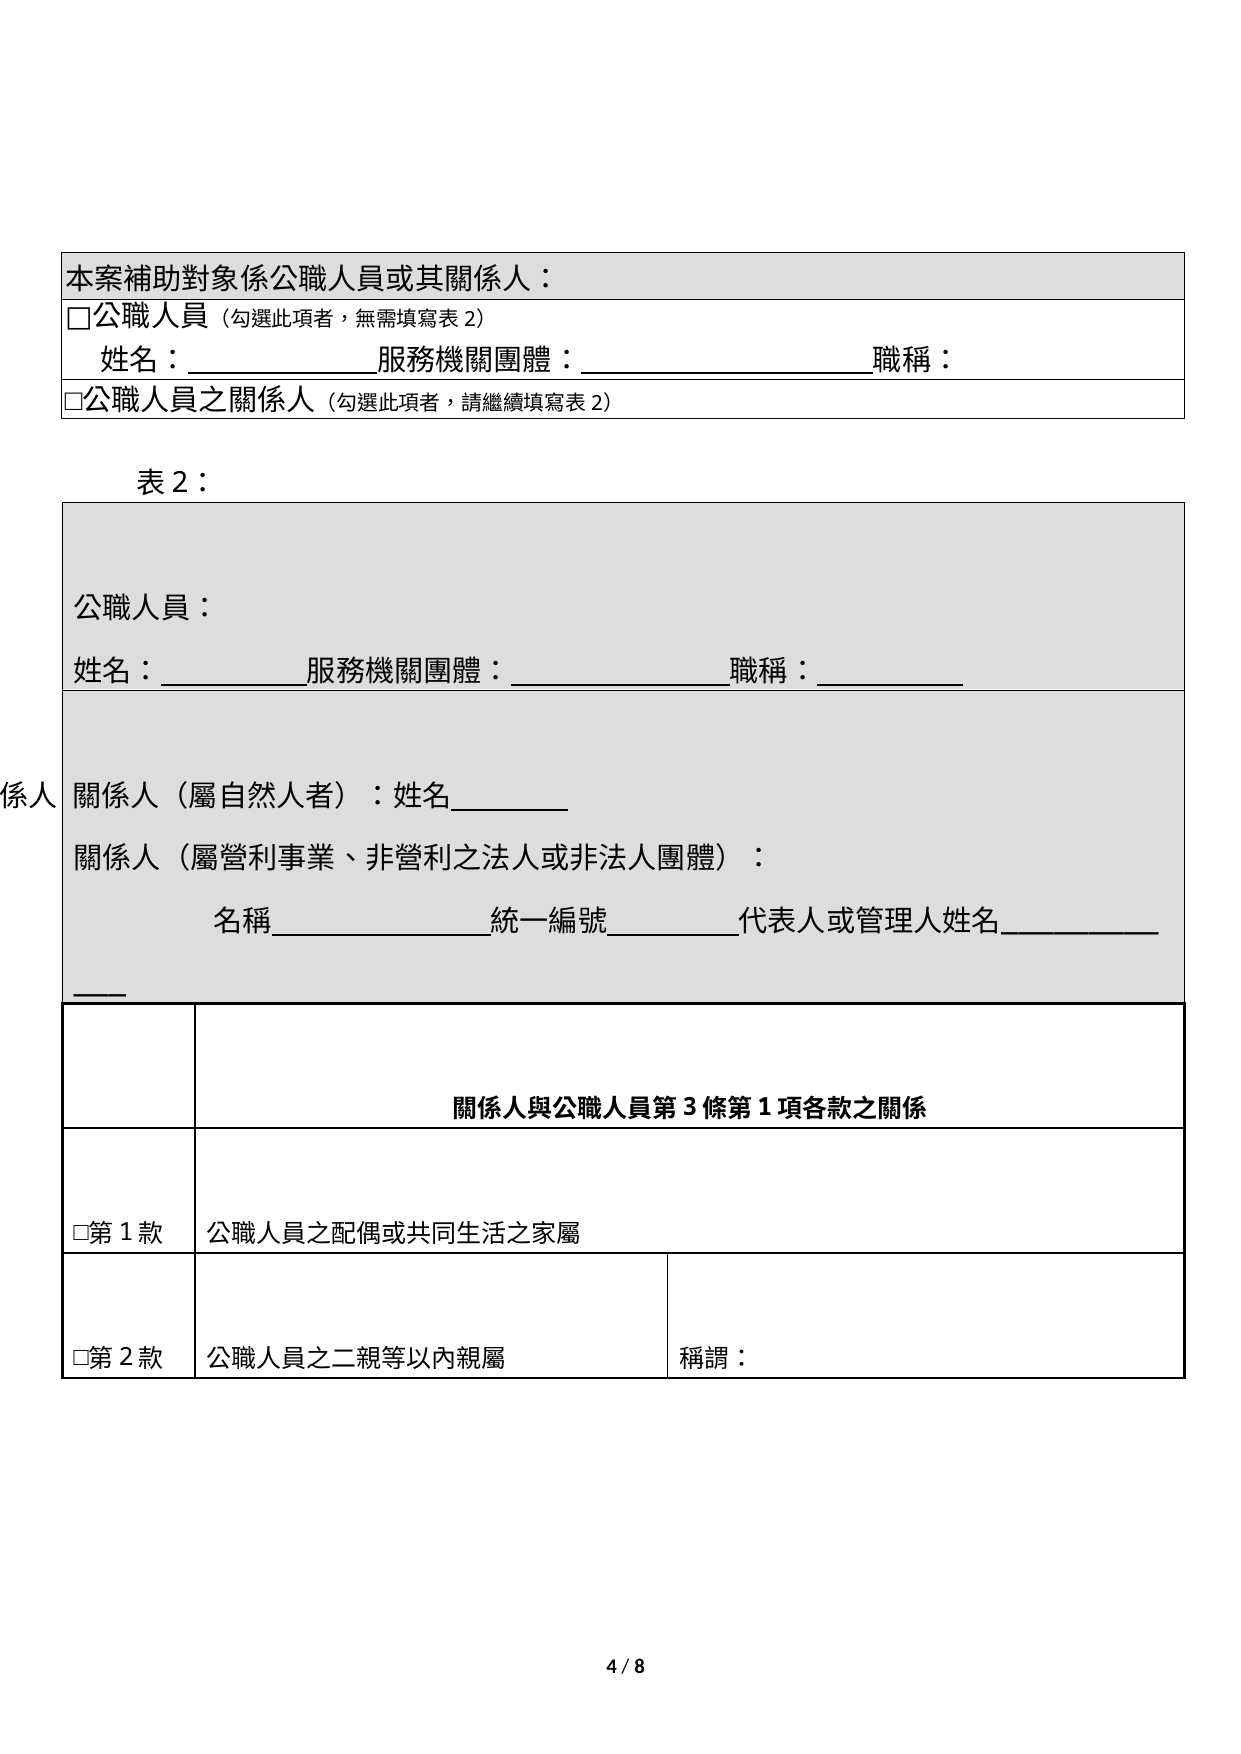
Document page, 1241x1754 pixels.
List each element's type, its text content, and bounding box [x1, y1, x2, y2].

table_cell 公職人員之二親等以內親屬 [196, 1254, 667, 1377]
table_cell 關係人 關係人（屬自然人者）：姓名 關係人（屬營利事業、非營利之法人或非法人團體）： 名稱 統一編號 代表人或管理人姓名____________ [63, 691, 1184, 1002]
table_cell 稱謂： [668, 1254, 1183, 1377]
table_cell □公職人員（勾選此項者，無需填寫表2） 姓名： 服務機關團體： 職稱： [62, 300, 1184, 379]
table_header 公職人員： 姓名： 服務機關團體： 職稱： [63, 503, 1184, 689]
table_cell 關係人與公職人員第3條第1項各款之關係 [196, 1005, 1183, 1127]
text 表2： [136, 439, 1110, 502]
table_cell □第2款 [64, 1254, 194, 1377]
table_cell [64, 1005, 194, 1127]
table_cell □公職人員之關係人（勾選此項者，請繼續填寫表2） [62, 380, 1184, 418]
table_cell □第1款 [64, 1129, 194, 1252]
table_header 本案補助對象係公職人員或其關係人： [62, 253, 1184, 299]
table_cell 公職人員之配偶或共同生活之家屬 [196, 1129, 1183, 1252]
